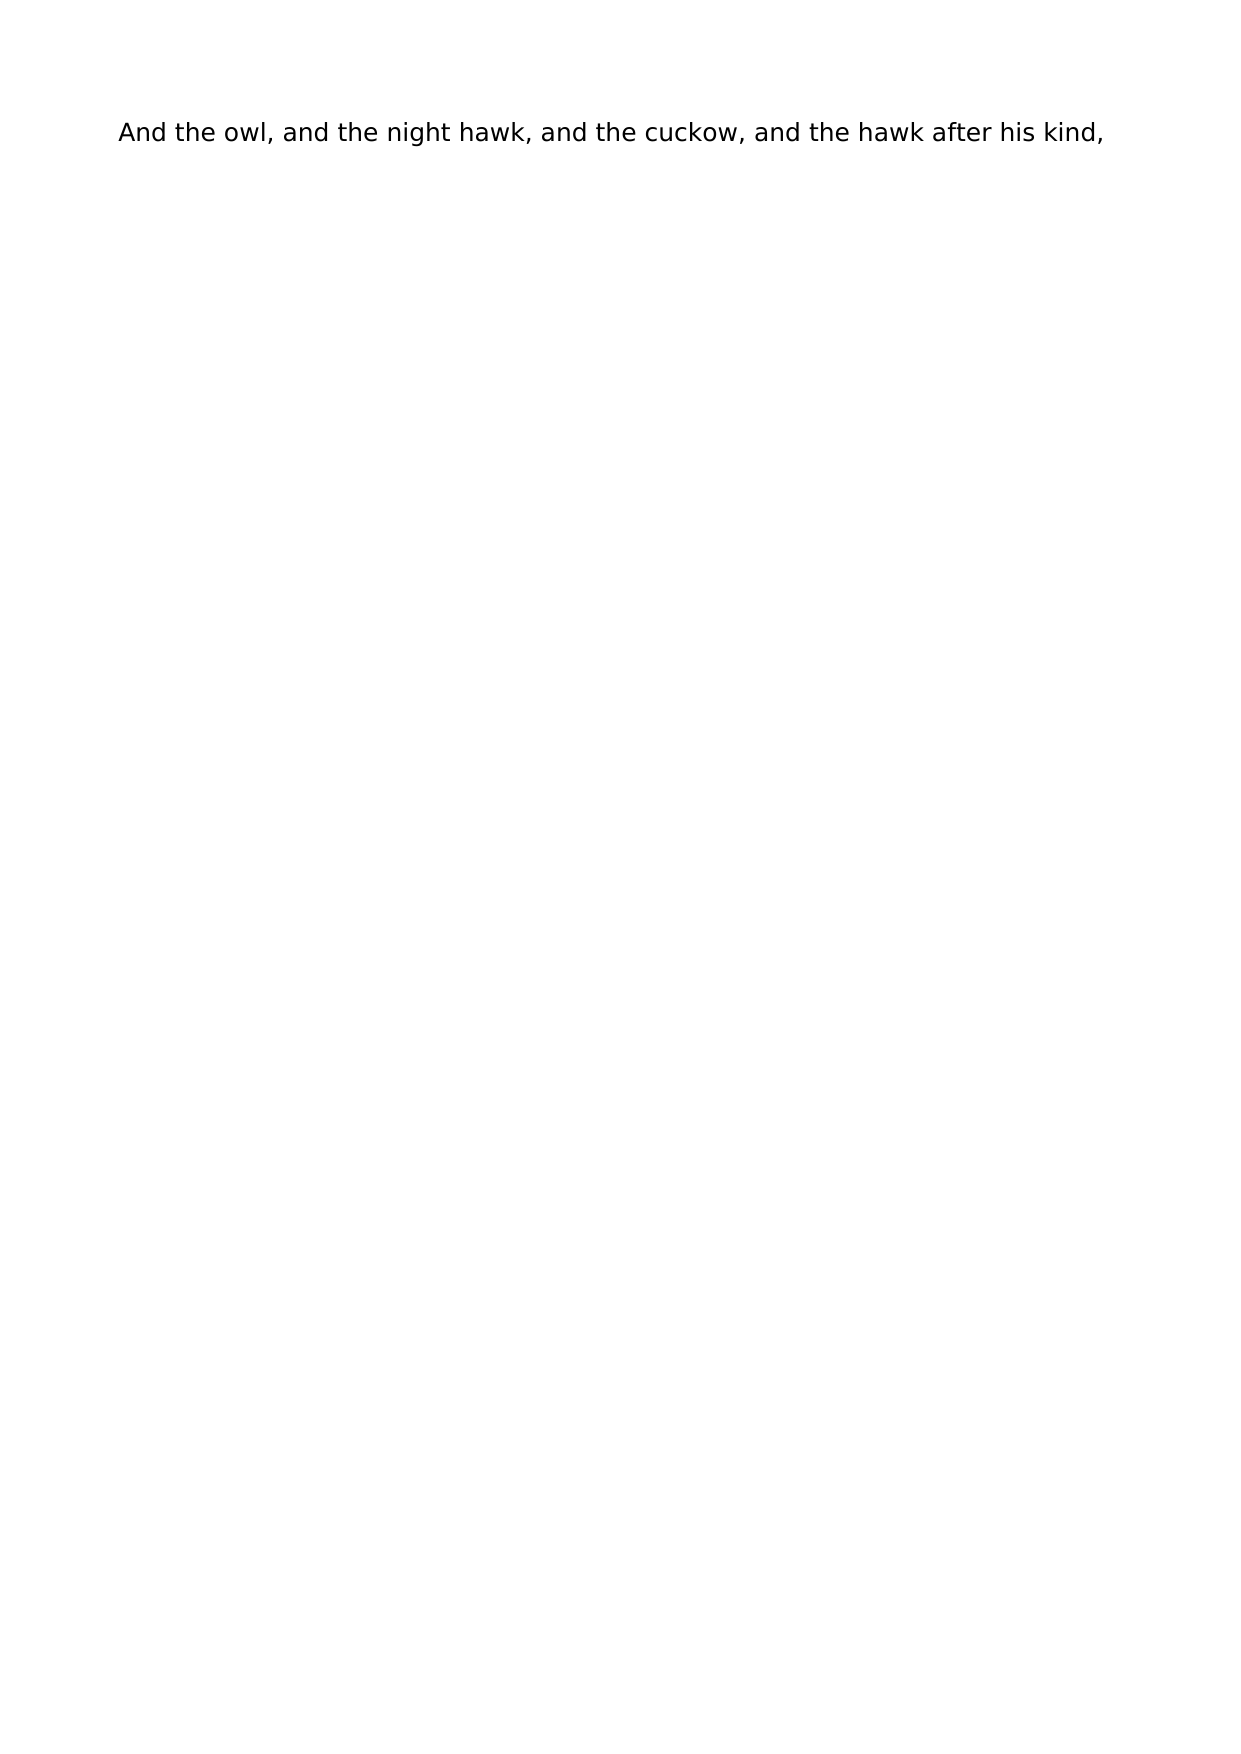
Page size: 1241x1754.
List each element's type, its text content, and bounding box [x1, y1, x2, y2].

text And the owl, and the night hawk, and the cuckow, and the hawk after his kind, [118, 118, 1122, 147]
